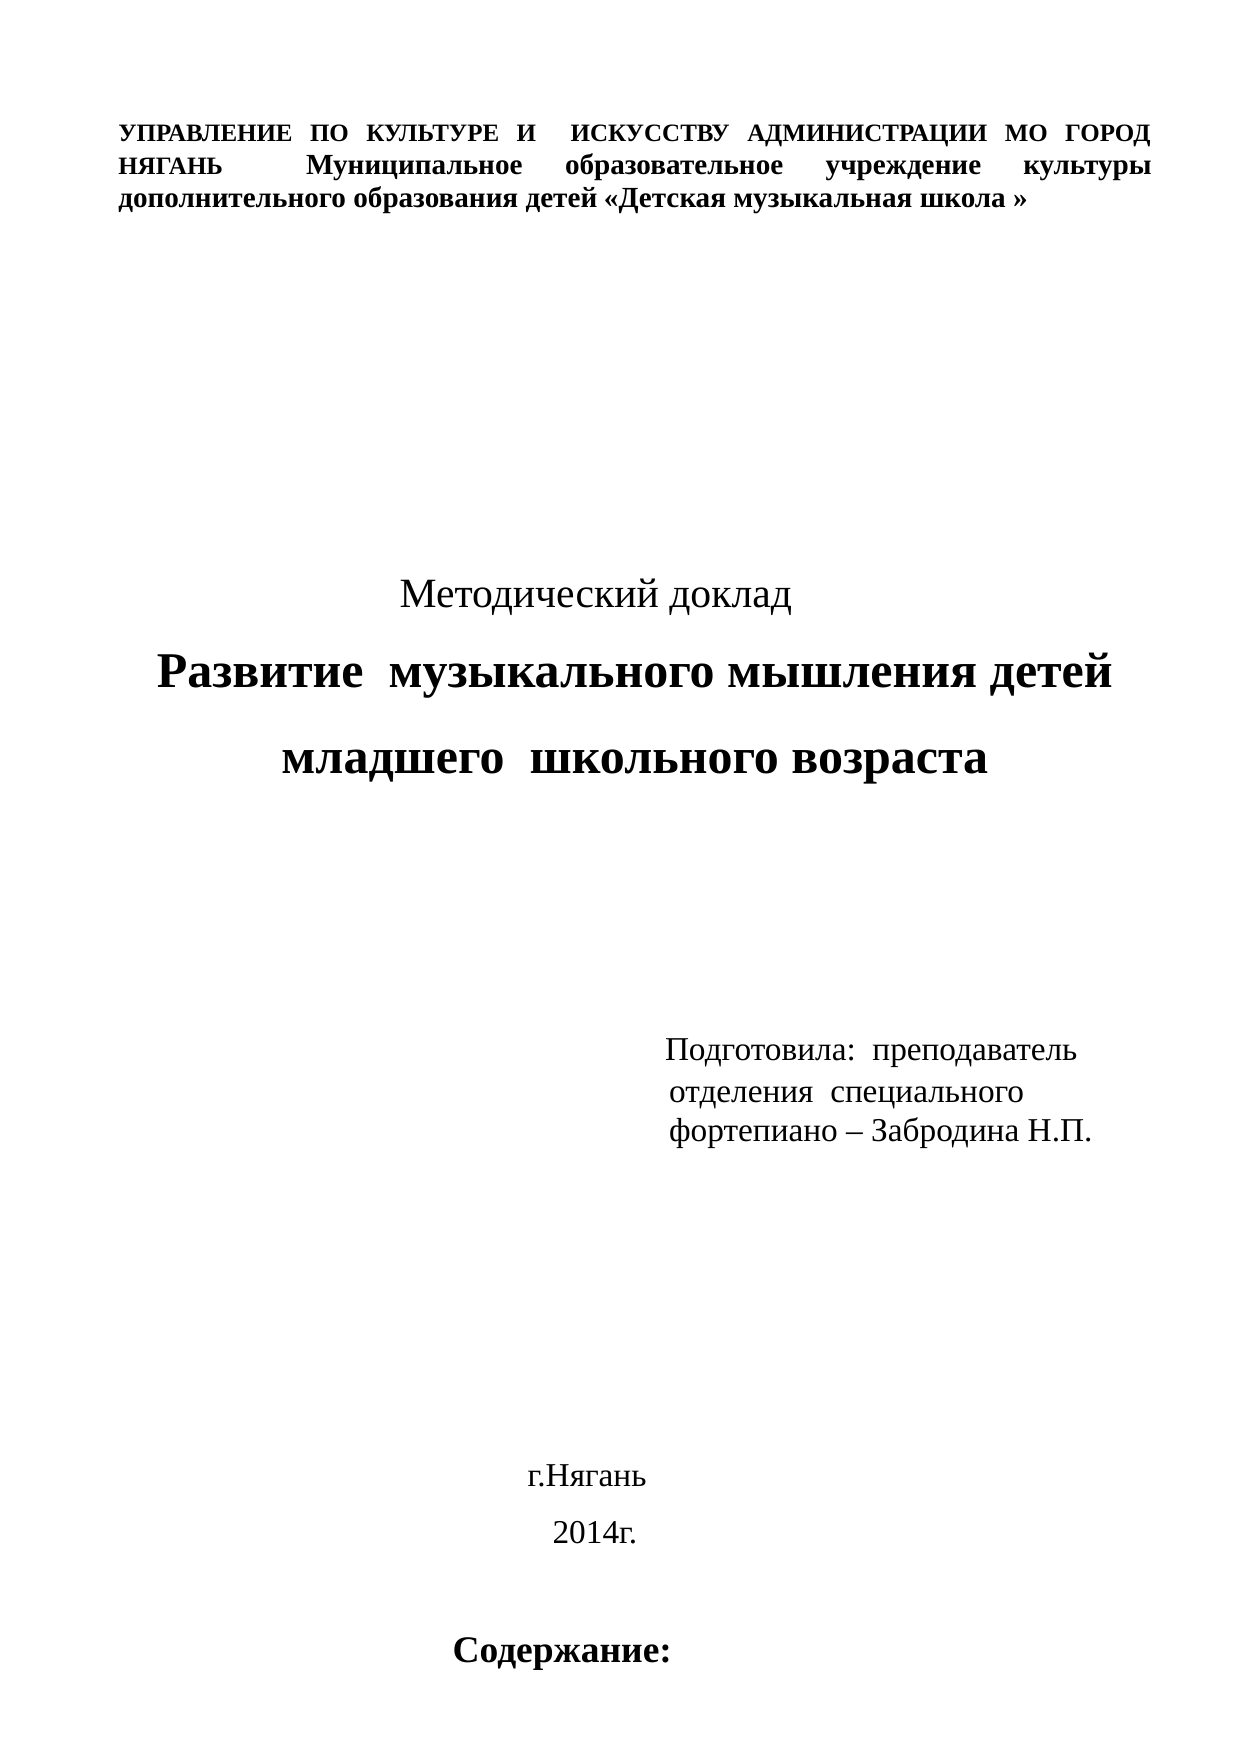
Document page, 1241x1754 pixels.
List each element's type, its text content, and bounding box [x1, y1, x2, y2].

text отделения специального [177, 1072, 1152, 1110]
text фортепиано – Забродина Н.П. [177, 1110, 1152, 1148]
text 2014г. [177, 1512, 1152, 1551]
text УПРАВЛЕНИЕ ПО КУЛЬТУРЕ И ИСКУССТВУ АДМИНИСТРАЦИИ МО ГОРОД НЯГАНЬ Муниципальное образовательное учреждение культуры дополнительного образования детей «Детская музыкальная школа » [118, 118, 1152, 214]
text Подготовила: преподаватель [177, 1014, 1152, 1072]
text г.Нягань [177, 1455, 1152, 1493]
text Методический доклад [118, 568, 1152, 616]
text Cодержание: [177, 1627, 1152, 1671]
text Развитие музыкального мышления детей младшего школьного возраста [118, 640, 1152, 784]
